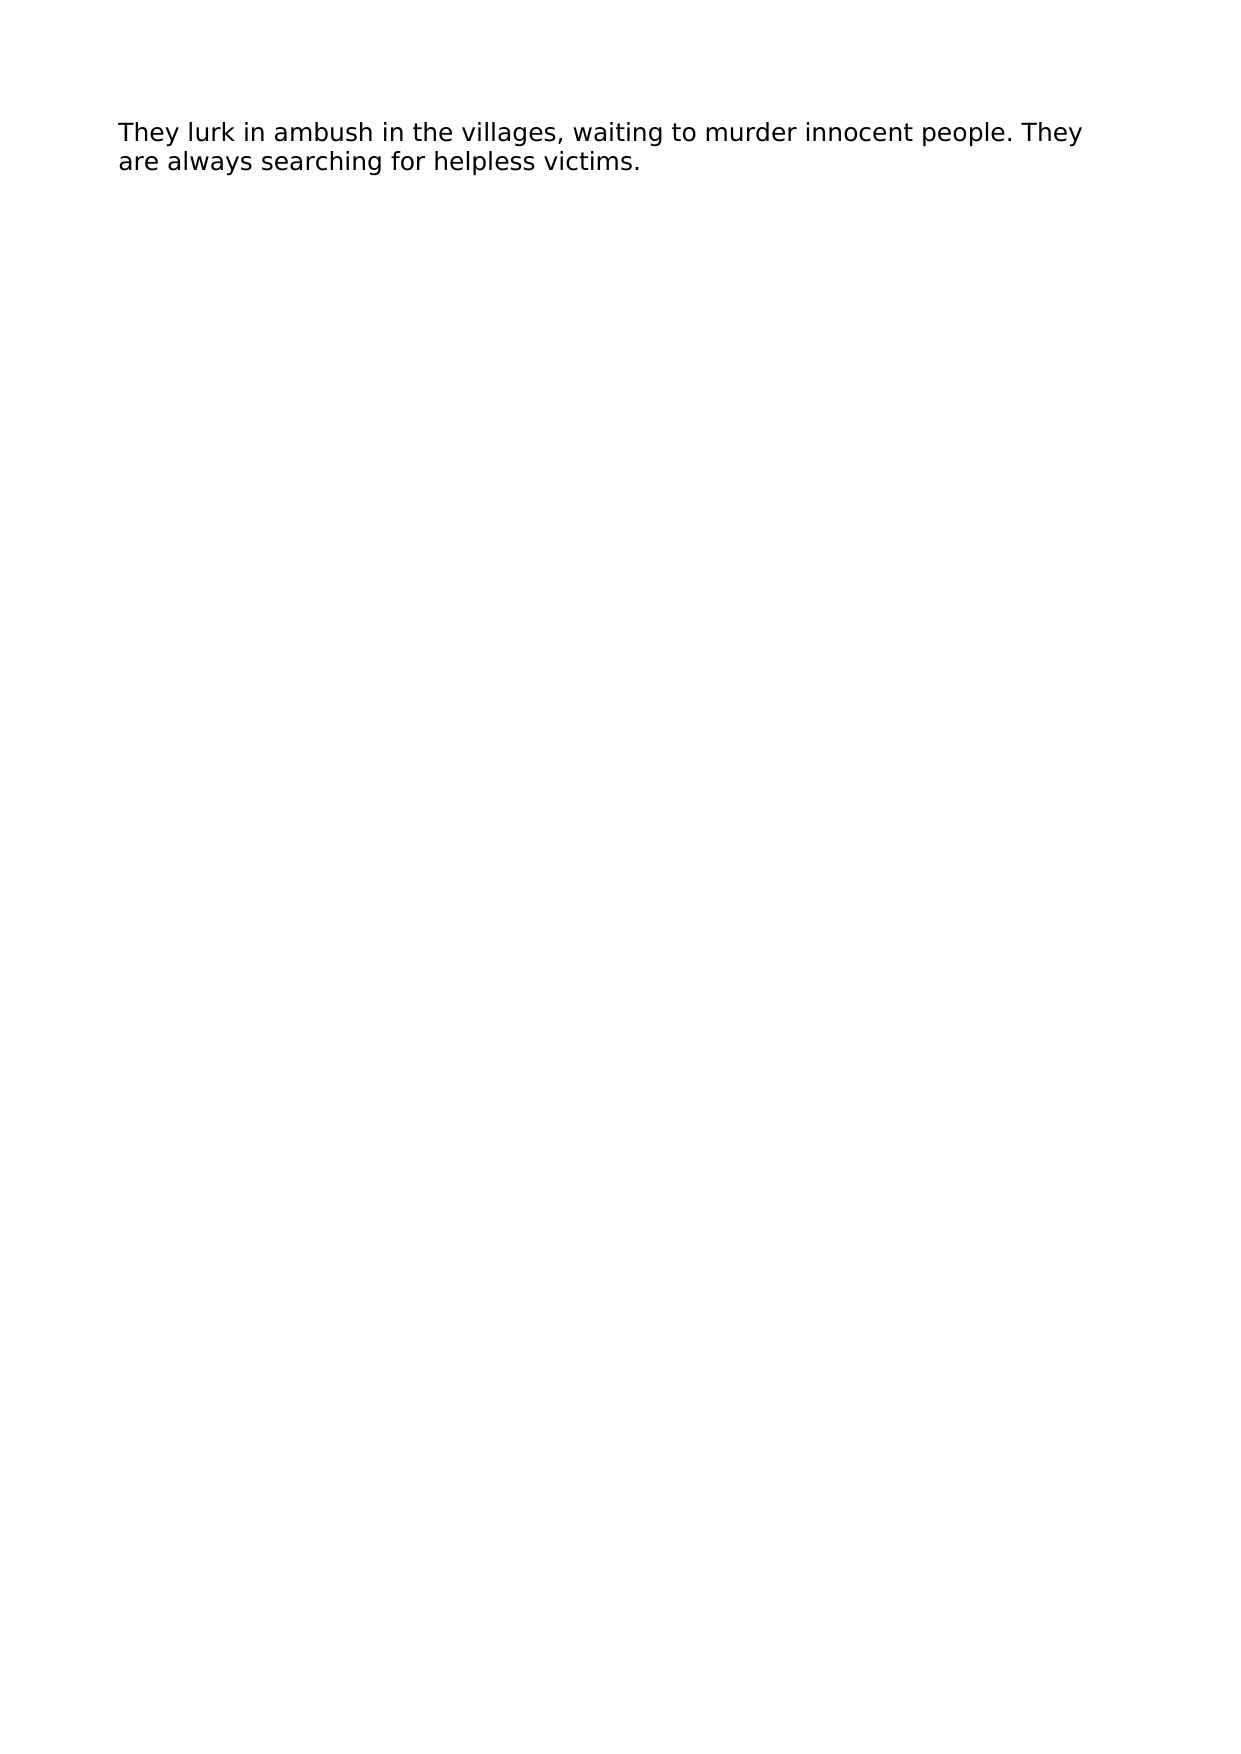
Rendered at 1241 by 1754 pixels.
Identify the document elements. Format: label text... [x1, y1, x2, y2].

text They lurk in ambush in the villages, waiting to murder innocent people. They are always searching for helpless victims. [118, 118, 1122, 176]
